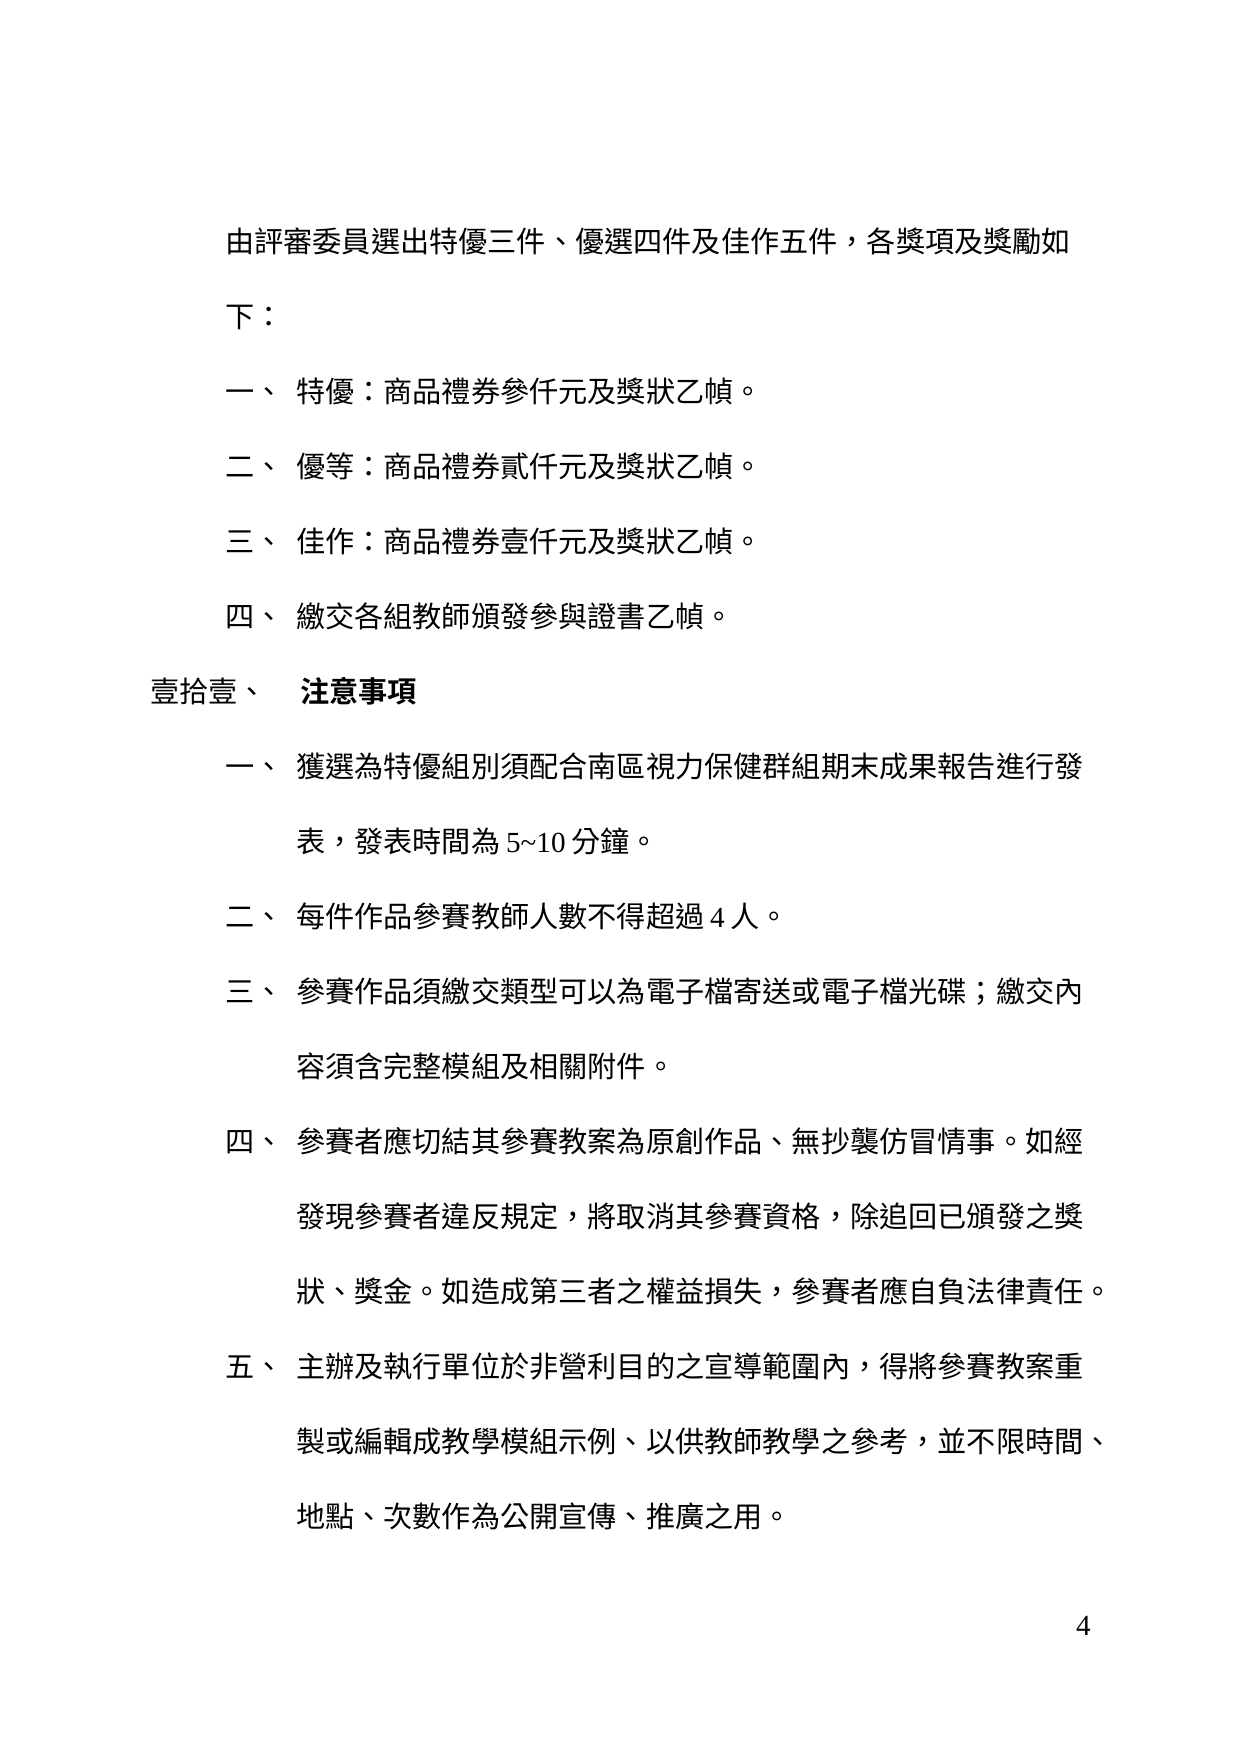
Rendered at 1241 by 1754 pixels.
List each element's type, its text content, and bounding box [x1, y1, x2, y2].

list 每件作品參賽教師人數不得超過4人。 [225, 871, 1090, 946]
list 繳交各組教師頒發參與證書乙幀。 [225, 571, 1090, 646]
text 由評審委員選出特優三件、優選四件及佳作五件，各獎項及獎勵如下： [225, 196, 1090, 346]
list 參賽者應切結其參賽教案為原創作品、無抄襲仿冒情事。如經發現參賽者違反規定，將取消其參賽資格，除追回已頒發之獎狀、獎金。如造成第三者之權益損失，參賽者應自負法律責任。 [225, 1096, 1090, 1321]
list 獲選為特優組別須配合南區視力保健群組期末成果報告進行發表，發表時間為5~10分鐘。 [225, 721, 1090, 871]
list 優等：商品禮券貳仟元及獎狀乙幀。 [225, 421, 1090, 496]
list 注意事項 [150, 646, 1090, 721]
list 特優：商品禮券參仟元及獎狀乙幀。 [225, 346, 1090, 421]
list 參賽作品須繳交類型可以為電子檔寄送或電子檔光碟；繳交內容須含完整模組及相關附件。 [225, 946, 1090, 1096]
list 佳作：商品禮券壹仟元及獎狀乙幀。 [225, 496, 1090, 571]
list 主辦及執行單位於非營利目的之宣導範圍內，得將參賽教案重製或編輯成教學模組示例、以供教師教學之參考，並不限時間、地點、次數作為公開宣傳、推廣之用。 [225, 1321, 1090, 1546]
